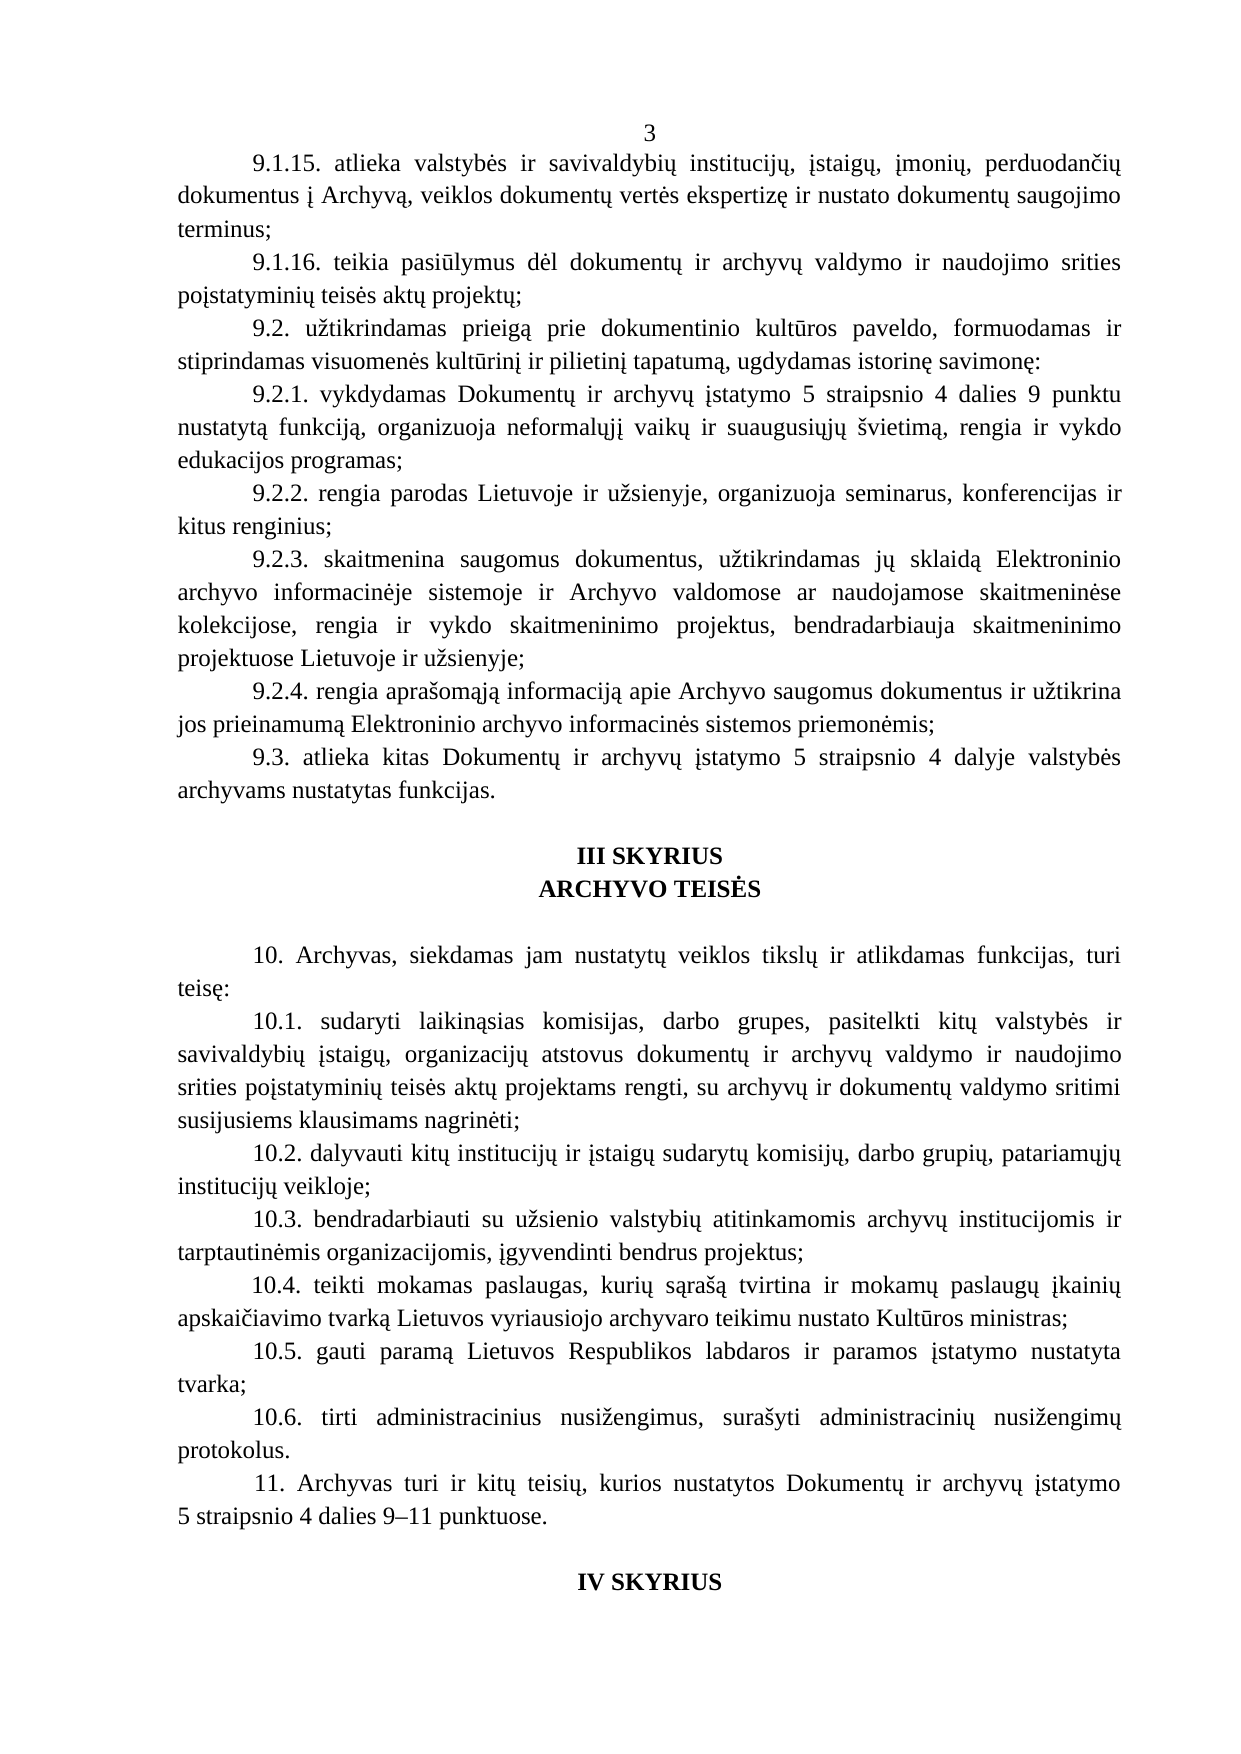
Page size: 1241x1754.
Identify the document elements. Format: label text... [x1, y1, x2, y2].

text 9.2. užtikrindamas prieigą prie dokumentinio kultūros paveldo, formuodamas ir stiprindamas visuomenės kultūrinį ir pilietinį tapatumą, ugdydamas istorinę savimonę: [177, 313, 1122, 374]
text 11. Archyvas turi ir kitų teisių, kurios nustatytos Dokumentų ir archyvų įstatymo 5 straipsnio 4 dalies 9–11 punktuose. [177, 1468, 1122, 1530]
text ARCHYVO TEISĖS [177, 874, 1122, 903]
text 10.1. sudaryti laikinąsias komisijas, darbo grupes, pasitelkti kitų valstybės ir savivaldybių įstaigų, organizacijų atstovus dokumentų ir archyvų valdymo ir naudojimo srities poįstatyminių teisės aktų projektams rengti, su archyvų ir dokumentų valdymo sritimi susijusiems klausimams nagrinėti; [177, 1006, 1122, 1134]
text 9.1.16. teikia pasiūlymus dėl dokumentų ir archyvų valdymo ir naudojimo srities poįstatyminių teisės aktų projektų; [177, 247, 1122, 308]
text 10. Archyvas, siekdamas jam nustatytų veiklos tikslų ir atlikdamas funkcijas, turi teisę: [177, 940, 1122, 1002]
text 9.3. atlieka kitas Dokumentų ir archyvų įstatymo 5 straipsnio 4 dalyje valstybės archyvams nustatytas funkcijas. [177, 742, 1122, 804]
text 9.2.2. rengia parodas Lietuvoje ir užsienyje, organizuoja seminarus, konferencijas ir kitus renginius; [177, 478, 1122, 539]
text 10.4. teikti mokamas paslaugas, kurių sąrašą tvirtina ir mokamų paslaugų įkainių apskaičiavimo tvarką Lietuvos vyriausiojo archyvaro teikimu nustato Kultūros ministras; [177, 1270, 1122, 1332]
text 9.2.3. skaitmenina saugomus dokumentus, užtikrindamas jų sklaidą Elektroninio archyvo informacinėje sistemoje ir Archyvo valdomose ar naudojamose skaitmeninėse kolekcijose, rengia ir vykdo skaitmeninimo projektus, bendradarbiauja skaitmeninimo projektuose Lietuvoje ir užsienyje; [177, 544, 1122, 672]
text 10.6. tirti administracinius nusižengimus, surašyti administracinių nusižengimų protokolus. [177, 1402, 1122, 1464]
text 9.2.4. rengia aprašomąją informaciją apie Archyvo saugomus dokumentus ir užtikrina jos prieinamumą Elektroninio archyvo informacinės sistemos priemonėmis; [177, 676, 1122, 738]
text 9.2.1. vykdydamas Dokumentų ir archyvų įstatymo 5 straipsnio 4 dalies 9 punktu nustatytą funkciją, organizuoja neformalųjį vaikų ir suaugusiųjų švietimą, rengia ir vykdo edukacijos programas; [177, 379, 1122, 473]
text 10.3. bendradarbiauti su užsienio valstybių atitinkamomis archyvų institucijomis ir tarptautinėmis organizacijomis, įgyvendinti bendrus projektus; [177, 1204, 1122, 1266]
text 9.1.15. atlieka valstybės ir savivaldybių institucijų, įstaigų, įmonių, perduodančių dokumentus į Archyvą, veiklos dokumentų vertės ekspertizę ir nustato dokumentų saugojimo terminus; [177, 148, 1122, 242]
text 10.5. gauti paramą Lietuvos Respublikos labdaros ir paramos įstatymo nustatyta tvarka; [177, 1336, 1122, 1398]
text III SKYRIUS [177, 841, 1122, 870]
text 10.2. dalyvauti kitų institucijų ir įstaigų sudarytų komisijų, darbo grupių, patariamųjų institucijų veikloje; [177, 1138, 1122, 1200]
text IV SKYRIUS [177, 1567, 1122, 1596]
